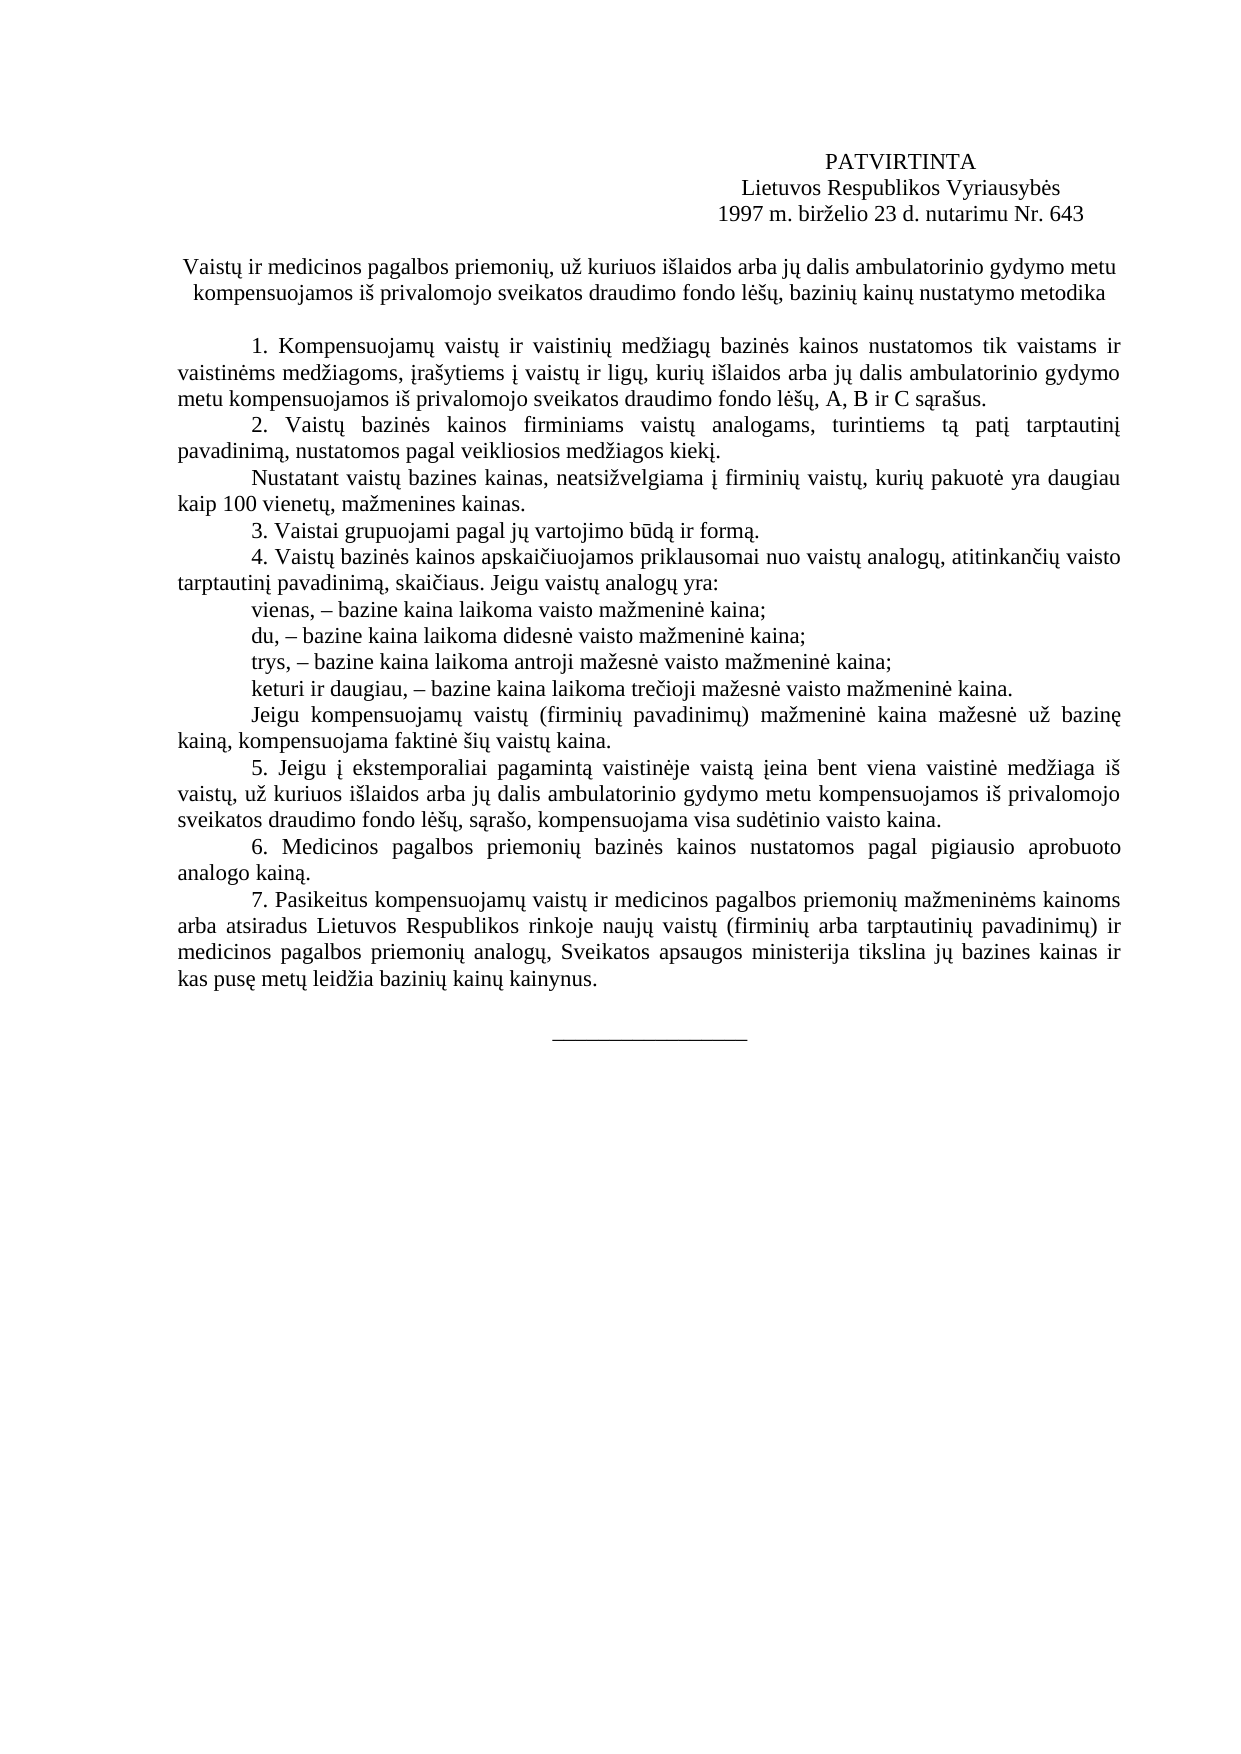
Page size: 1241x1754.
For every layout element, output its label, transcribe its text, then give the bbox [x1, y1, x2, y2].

text 4. Vaistų bazinės kainos apskaičiuojamos priklausomai nuo vaistų analogų, atitinkančių vaisto tarptautinį pavadinimą, skaičiaus. Jeigu vaistų analogų yra: [177, 543, 1122, 596]
text 3. Vaistai grupuojami pagal jų vartojimo būdą ir formą. [177, 517, 1122, 543]
text Jeigu kompensuojamų vaistų (firminių pavadinimų) mažmeninė kaina mažesnė už bazinę kainą, kompensuojama faktinė šių vaistų kaina. [177, 701, 1122, 754]
text trys, – bazine kaina laikoma antroji mažesnė vaisto mažmeninė kaina; [177, 648, 1122, 675]
text 2. Vaistų bazinės kainos firminiams vaistų analogams, turintiems tą patį tarptautinį pavadinimą, nustatomos pagal veikliosios medžiagos kiekį. [177, 411, 1122, 464]
text du, – bazine kaina laikoma didesnė vaisto mažmeninė kaina; [177, 622, 1122, 648]
text _________________ [177, 1017, 1122, 1044]
text Nustatant vaistų bazines kainas, neatsižvelgiama į firminių vaistų, kurių pakuotė yra daugiau kaip 100 vienetų, mažmenines kainas. [177, 464, 1122, 517]
text 6. Medicinos pagalbos priemonių bazinės kainos nustatomos pagal pigiausio aprobuoto analogo kainą. [177, 833, 1122, 886]
text 7. Pasikeitus kompensuojamų vaistų ir medicinos pagalbos priemonių mažmeninėms kainoms arba atsiradus Lietuvos Respublikos rinkoje naujų vaistų (firminių arba tarptautinių pavadinimų) ir medicinos pagalbos priemonių analogų, Sveikatos apsaugos ministerija tikslina jų bazines kainas ir kas pusę metų leidžia bazinių kainų kainynus. [177, 886, 1122, 991]
text Patvirtinta [177, 148, 1122, 174]
text Vaistų ir medicinos pagalbos priemonių, už kuriuos išlaidos arba jų dalis ambulatorinio gydymo metu kompensuojamos iš privalomojo sveikatos draudimo fondo lėšų, bazinių kainų nustatymo metodika [177, 253, 1122, 306]
text Lietuvos Respublikos Vyriausybės [177, 174, 1122, 200]
text vienas, – bazine kaina laikoma vaisto mažmeninė kaina; [177, 596, 1122, 622]
text keturi ir daugiau, – bazine kaina laikoma trečioji mažesnė vaisto mažmeninė kaina. [177, 675, 1122, 701]
text 1. Kompensuojamų vaistų ir vaistinių medžiagų bazinės kainos nustatomos tik vaistams ir vaistinėms medžiagoms, įrašytiems į vaistų ir ligų, kurių išlaidos arba jų dalis ambulatorinio gydymo metu kompensuojamos iš privalomojo sveikatos draudimo fondo lėšų, A, B ir C sąrašus. [177, 332, 1122, 411]
text 5. Jeigu į ekstemporaliai pagamintą vaistinėje vaistą įeina bent viena vaistinė medžiaga iš vaistų, už kuriuos išlaidos arba jų dalis ambulatorinio gydymo metu kompensuojamos iš privalomojo sveikatos draudimo fondo lėšų, sąrašo, kompensuojama visa sudėtinio vaisto kaina. [177, 754, 1122, 833]
text 1997 m. birželio 23 d. nutarimu Nr. 643 [177, 200, 1122, 227]
